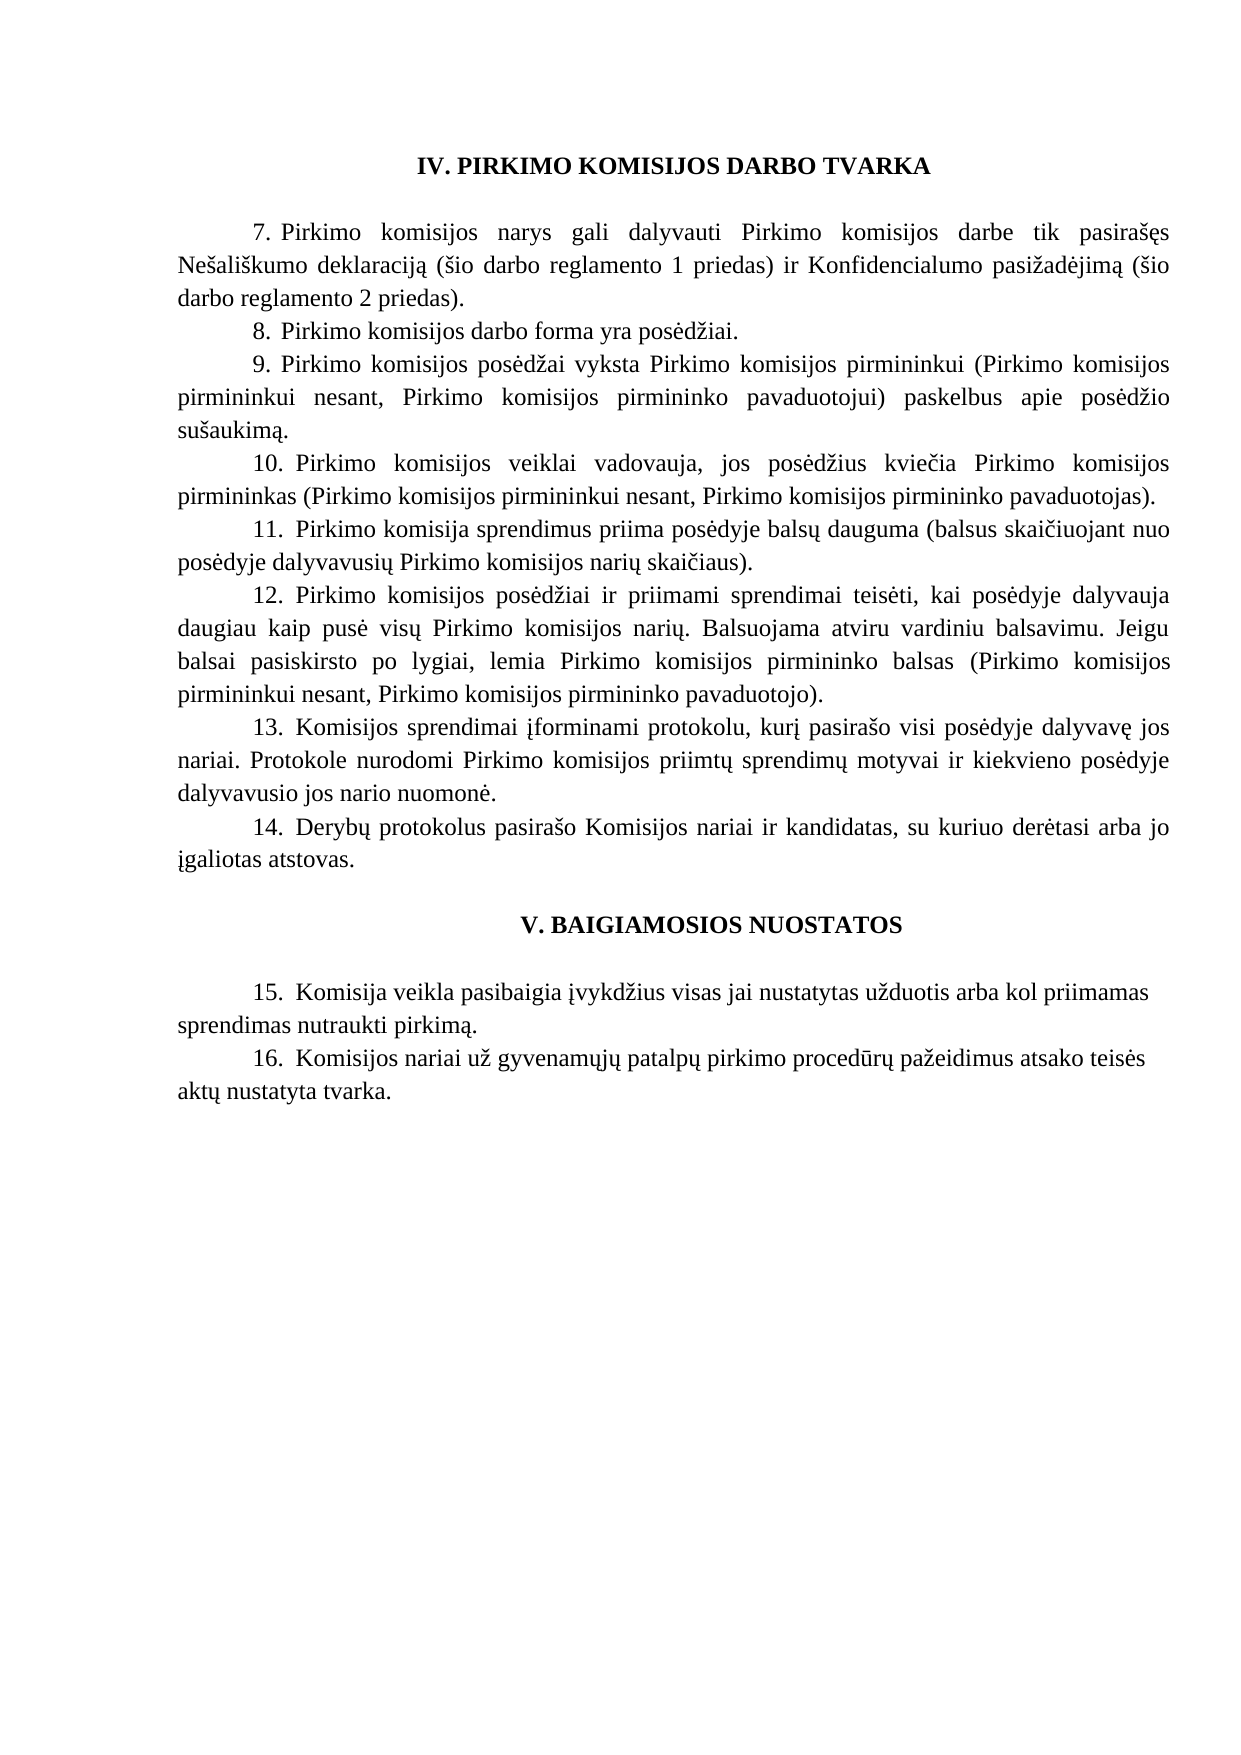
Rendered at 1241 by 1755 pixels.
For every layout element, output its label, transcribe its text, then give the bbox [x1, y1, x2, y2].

text 15. Komisija veikla pasibaigia įvykdžius visas jai nustatytas užduotis arba kol priimamas sprendimas nutraukti pirkimą. [177, 977, 1171, 1038]
text 12. Pirkimo komisijos posėdžiai ir priimami sprendimai teisėti, kai posėdyje dalyvauja daugiau kaip pusė visų Pirkimo komisijos narių. Balsuojama atviru vardiniu balsavimu. Jeigu balsai pasiskirsto po lygiai, lemia Pirkimo komisijos pirmininko balsas (Pirkimo komisijos pirmininkui nesant, Pirkimo komisijos pirmininko pavaduotojo). [177, 580, 1171, 708]
text IV. PIRKIMO KOMISIJOS DARBO TVARKA [177, 151, 1171, 180]
text 11. Pirkimo komisija sprendimus priima posėdyje balsų dauguma (balsus skaičiuojant nuo posėdyje dalyvavusių Pirkimo komisijos narių skaičiaus). [177, 514, 1171, 576]
text V. BAIGIAMOSIOS NUOSTATOS [252, 878, 1171, 939]
text 7. Pirkimo komisijos narys gali dalyvauti Pirkimo komisijos darbe tik pasirašęs Nešališkumo deklaraciją (šio darbo reglamento 1 priedas) ir Konfidencialumo pasižadėjimą (šio darbo reglamento 2 priedas). [177, 217, 1171, 312]
text 13. Komisijos sprendimai įforminami protokolu, kurį pasirašo visi posėdyje dalyvavę jos nariai. Protokole nurodomi Pirkimo komisijos priimtų sprendimų motyvai ir kiekvieno posėdyje dalyvavusio jos nario nuomonė. [177, 712, 1171, 807]
text 14. Derybų protokolus pasirašo Komisijos nariai ir kandidatas, su kuriuo derėtasi arba jo įgaliotas atstovas. [177, 812, 1171, 873]
text 8. Pirkimo komisijos darbo forma yra posėdžiai. [177, 316, 1171, 345]
text 10. Pirkimo komisijos veiklai vadovauja, jos posėdžius kviečia Pirkimo komisijos pirmininkas (Pirkimo komisijos pirmininkui nesant, Pirkimo komisijos pirmininko pavaduotojas). [177, 448, 1171, 510]
text 16. Komisijos nariai už gyvenamųjų patalpų pirkimo procedūrų pažeidimus atsako teisės aktų nustatyta tvarka. [177, 1043, 1171, 1104]
text 9. Pirkimo komisijos posėdžai vyksta Pirkimo komisijos pirmininkui (Pirkimo komisijos pirmininkui nesant, Pirkimo komisijos pirmininko pavaduotojui) paskelbus apie posėdžio sušaukimą. [177, 349, 1171, 444]
